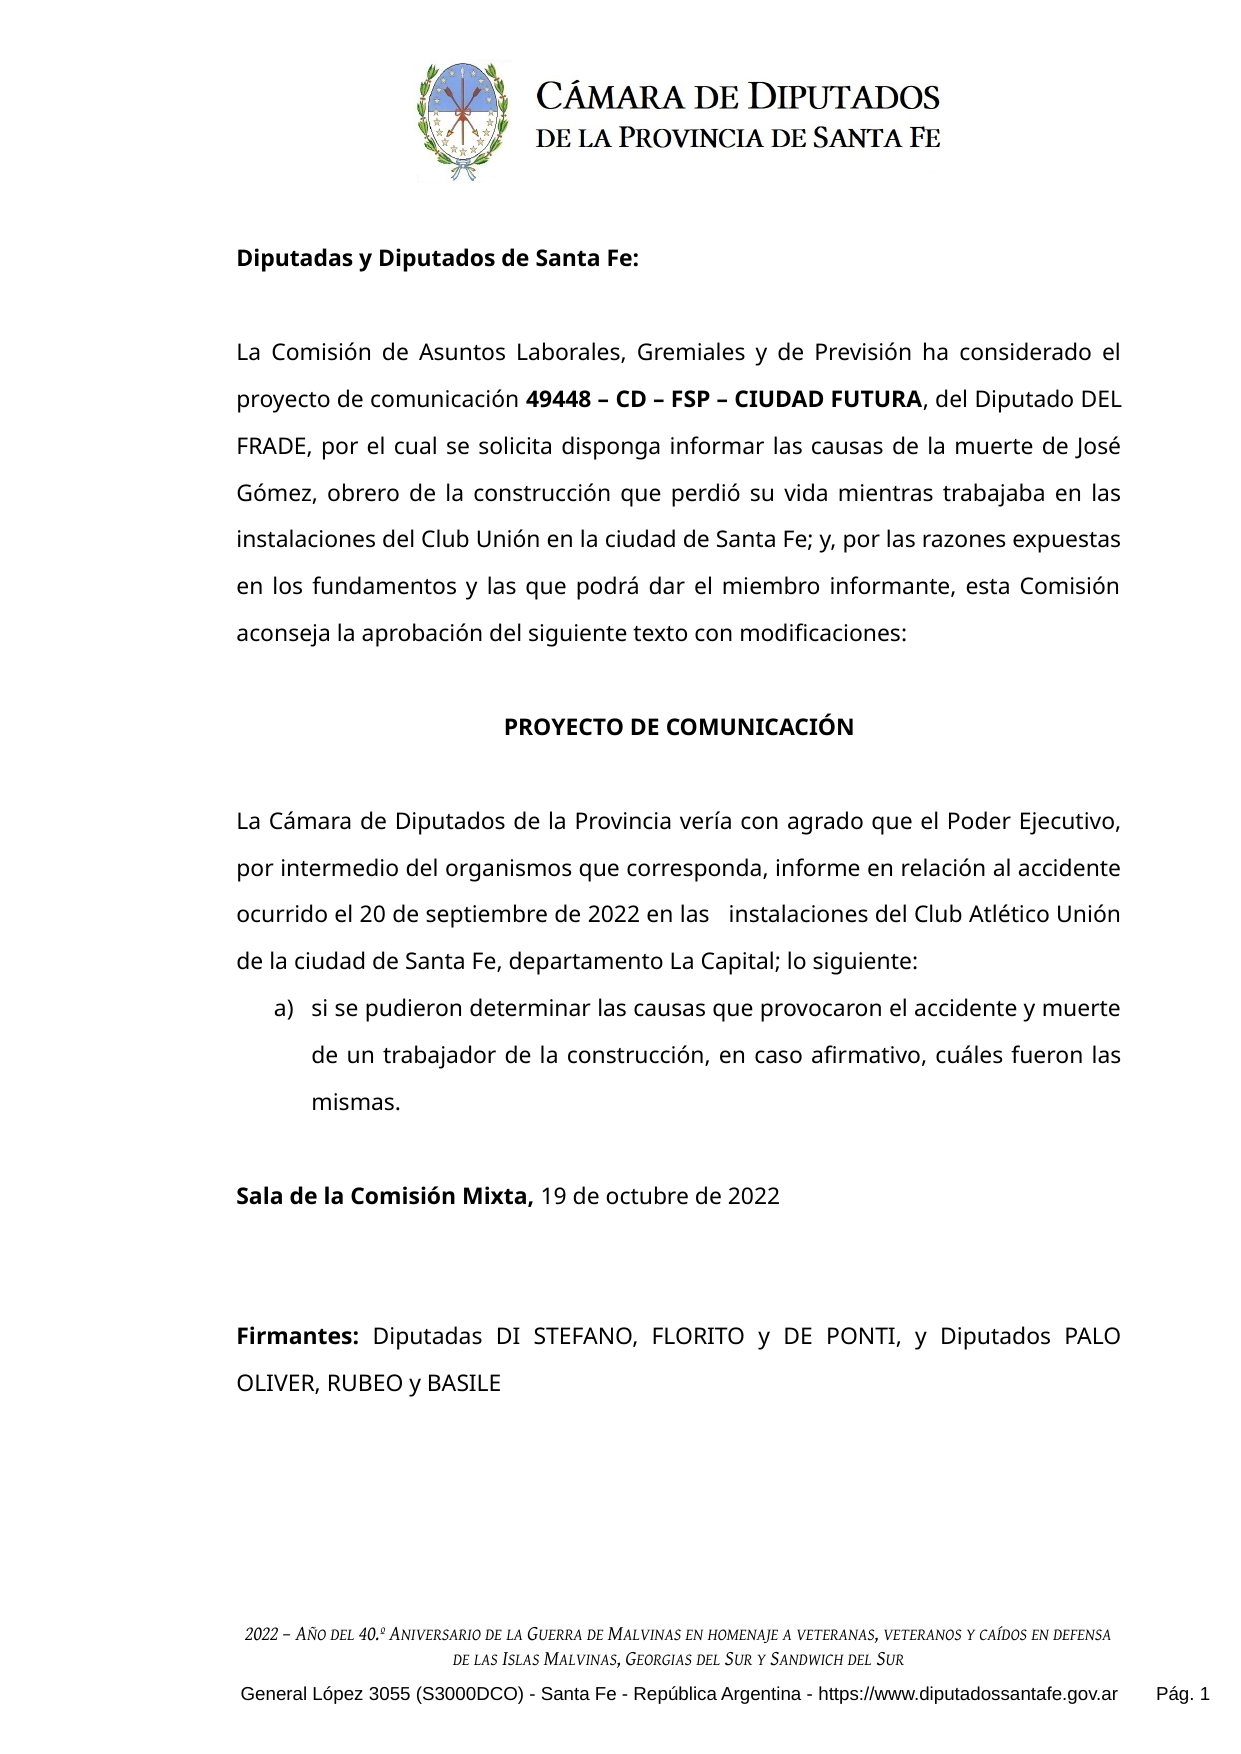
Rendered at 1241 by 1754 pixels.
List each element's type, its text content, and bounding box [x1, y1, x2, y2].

text PROYECTO DE COMUNICACIÓN [236, 711, 1122, 742]
text La Comisión de Asuntos Laborales, Gremiales y de Previsión ha considerado el proyecto de comunicación 49448 – CD – FSP – CIUDAD FUTURA, del Diputado DEL FRADE, por el cual se solicita disponga informar las causas de la muerte de José Gómez, obrero de la construcción que perdió su vida mientras trabajaba en las instalaciones del Club Unión en la ciudad de Santa Fe; y, por las razones expuestas en los fundamentos y las que podrá dar el miembro informante, esta Comisión aconseja la aprobación del siguiente texto con modificaciones: [236, 336, 1122, 648]
text Diputadas y Diputados de Santa Fe: [236, 242, 1122, 273]
picture [413, 59, 945, 183]
text Firmantes: Diputadas DI STEFANO, FLORITO y DE PONTI, y Diputados PALO OLIVER, RUBEO y BASILE [236, 1320, 1122, 1398]
list si se pudieron determinar las causas que provocaron el accidente y muerte de un trabajador de la construcción, en caso afirmativo, cuáles fueron las mismas. [274, 992, 1122, 1117]
text Sala de la Comisión Mixta, 19 de octubre de 2022 [236, 1180, 1122, 1211]
text La Cámara de Diputados de la Provincia vería con agrado que el Poder Ejecutivo, por intermedio del organismos que corresponda, informe en relación al accidente ocurrido el 20 de septiembre de 2022 en las instalaciones del Club Atlético Unión de la ciudad de Santa Fe, departamento La Capital; lo siguiente: [236, 805, 1122, 977]
